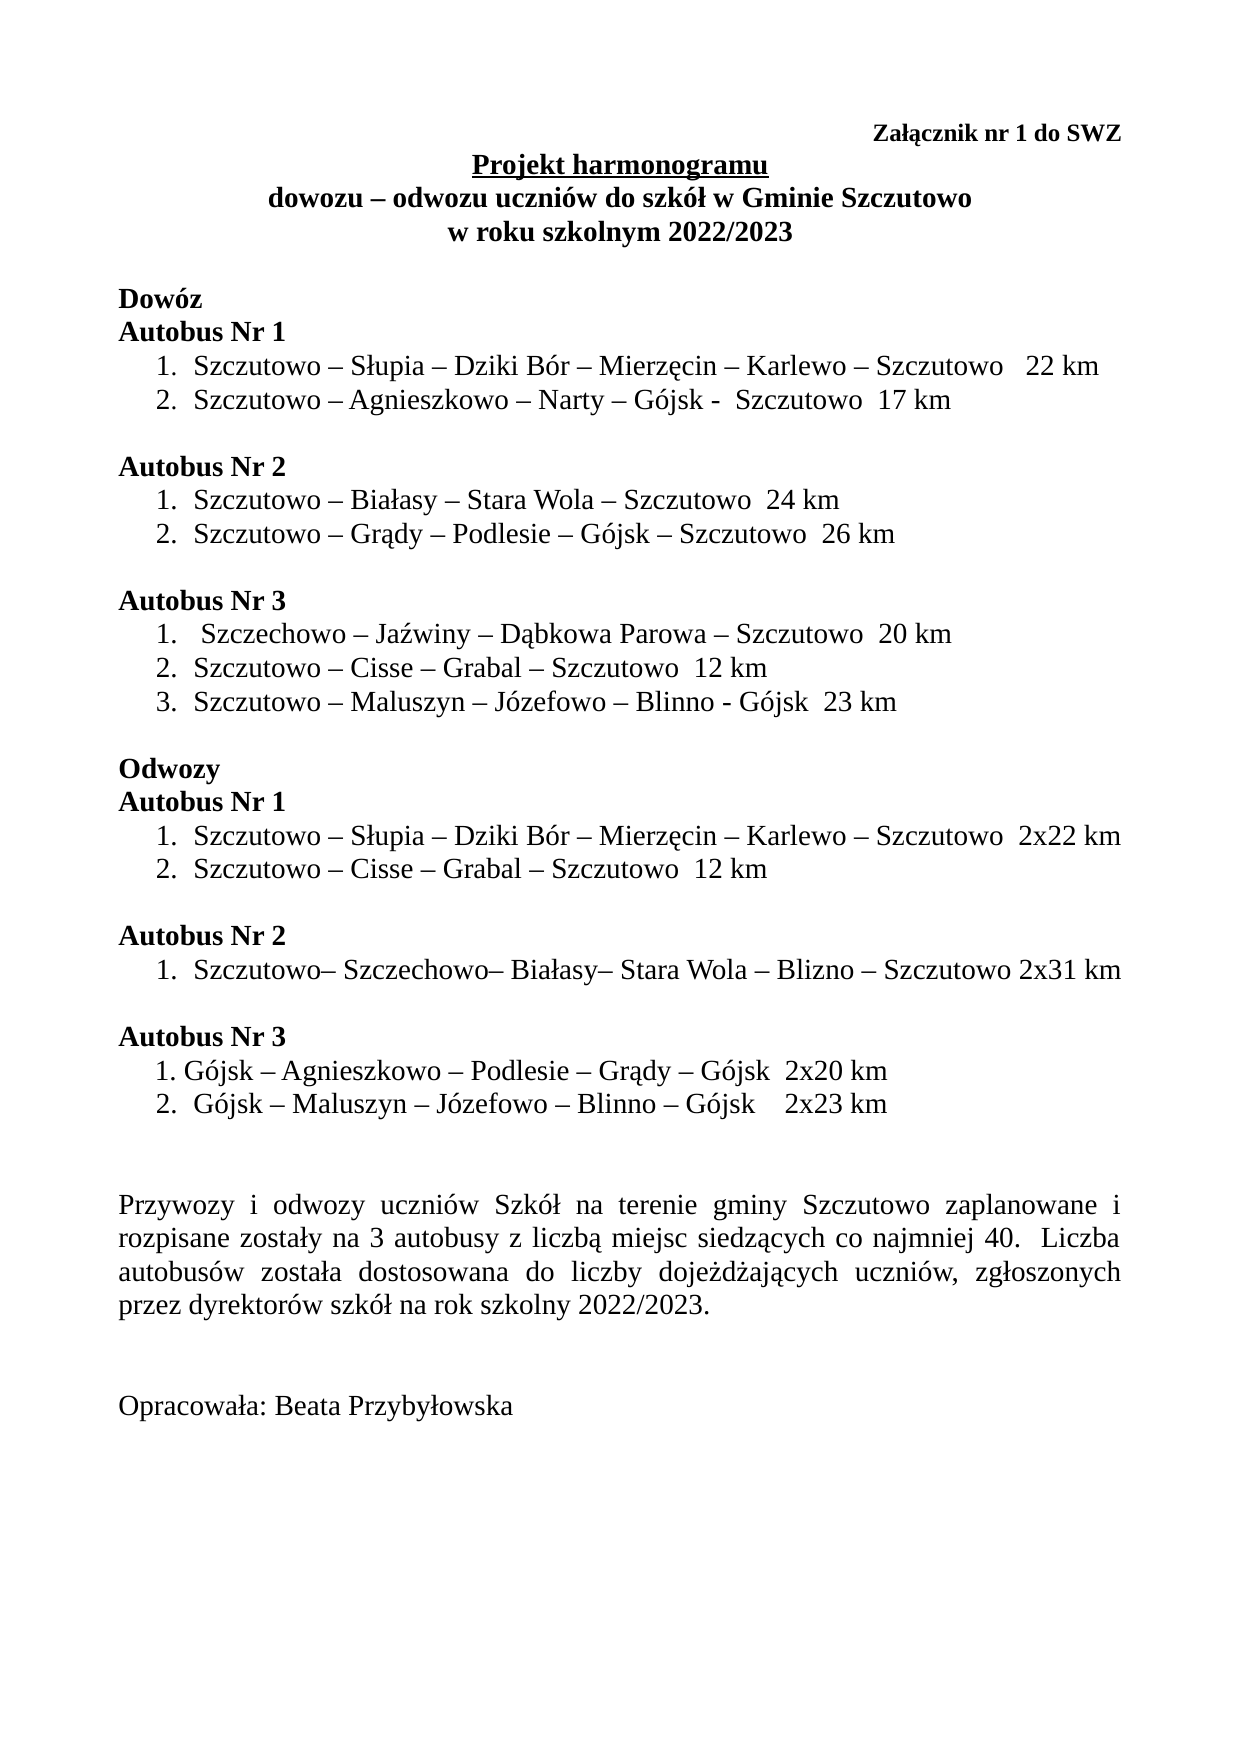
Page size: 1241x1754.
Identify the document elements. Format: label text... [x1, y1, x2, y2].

text Autobus Nr 3 [118, 583, 1122, 617]
list Szczutowo – Białasy – Stara Wola – Szczutowo 24 km [156, 482, 1122, 516]
list Szczutowo – Grądy – Podlesie – Gójsk – Szczutowo 26 km [156, 516, 1122, 549]
text Odwozy [118, 751, 1122, 784]
text Autobus Nr 2 [118, 449, 1122, 482]
text 1. Gójsk – Agnieszkowo – Podlesie – Grądy – Gójsk 2x20 km [118, 1053, 1122, 1086]
text w roku szkolnym 2022/2023 [118, 214, 1122, 247]
text Autobus Nr 2 [118, 918, 1122, 952]
list Szczutowo– Szczechowo– Białasy– Stara Wola – Blizno – Szczutowo 2x31 km [156, 952, 1122, 986]
list Szczutowo – Słupia – Dziki Bór – Mierzęcin – Karlewo – Szczutowo 22 km [156, 348, 1122, 382]
list Szczutowo – Cisse – Grabal – Szczutowo 12 km [156, 650, 1122, 684]
list Szczechowo – Jaźwiny – Dąbkowa Parowa – Szczutowo 20 km [156, 617, 1122, 650]
text Dowóz [118, 281, 1122, 314]
text Autobus Nr 3 [118, 1019, 1122, 1053]
text Autobus Nr 1 [118, 784, 1122, 818]
list Szczutowo – Agnieszkowo – Narty – Gójsk - Szczutowo 17 km [156, 382, 1122, 415]
text Autobus Nr 1 [118, 314, 1122, 348]
text Opracowała: Beata Przybyłowska [118, 1388, 1122, 1422]
text Załącznik nr 1 do SWZ [118, 118, 1122, 147]
list Szczutowo – Maluszyn – Józefowo – Blinno - Gójsk 23 km [156, 684, 1122, 717]
list Szczutowo – Cisse – Grabal – Szczutowo 12 km [156, 851, 1122, 885]
list Szczutowo – Słupia – Dziki Bór – Mierzęcin – Karlewo – Szczutowo 2x22 km [156, 818, 1122, 851]
text Projekt harmonogramu [118, 147, 1122, 180]
text Przywozy i odwozy uczniów Szkół na terenie gminy Szczutowo zaplanowane i rozpisane zostały na 3 autobusy z liczbą miejsc siedzących co najmniej 40. Liczba autobusów została dostosowana do liczby dojeżdżających uczniów, zgłoszonych przez dyrektorów szkół na rok szkolny 2022/2023. [118, 1187, 1122, 1321]
list Gójsk – Maluszyn – Józefowo – Blinno – Gójsk 2x23 km [156, 1086, 1122, 1120]
text dowozu – odwozu uczniów do szkół w Gminie Szczutowo [118, 180, 1122, 214]
